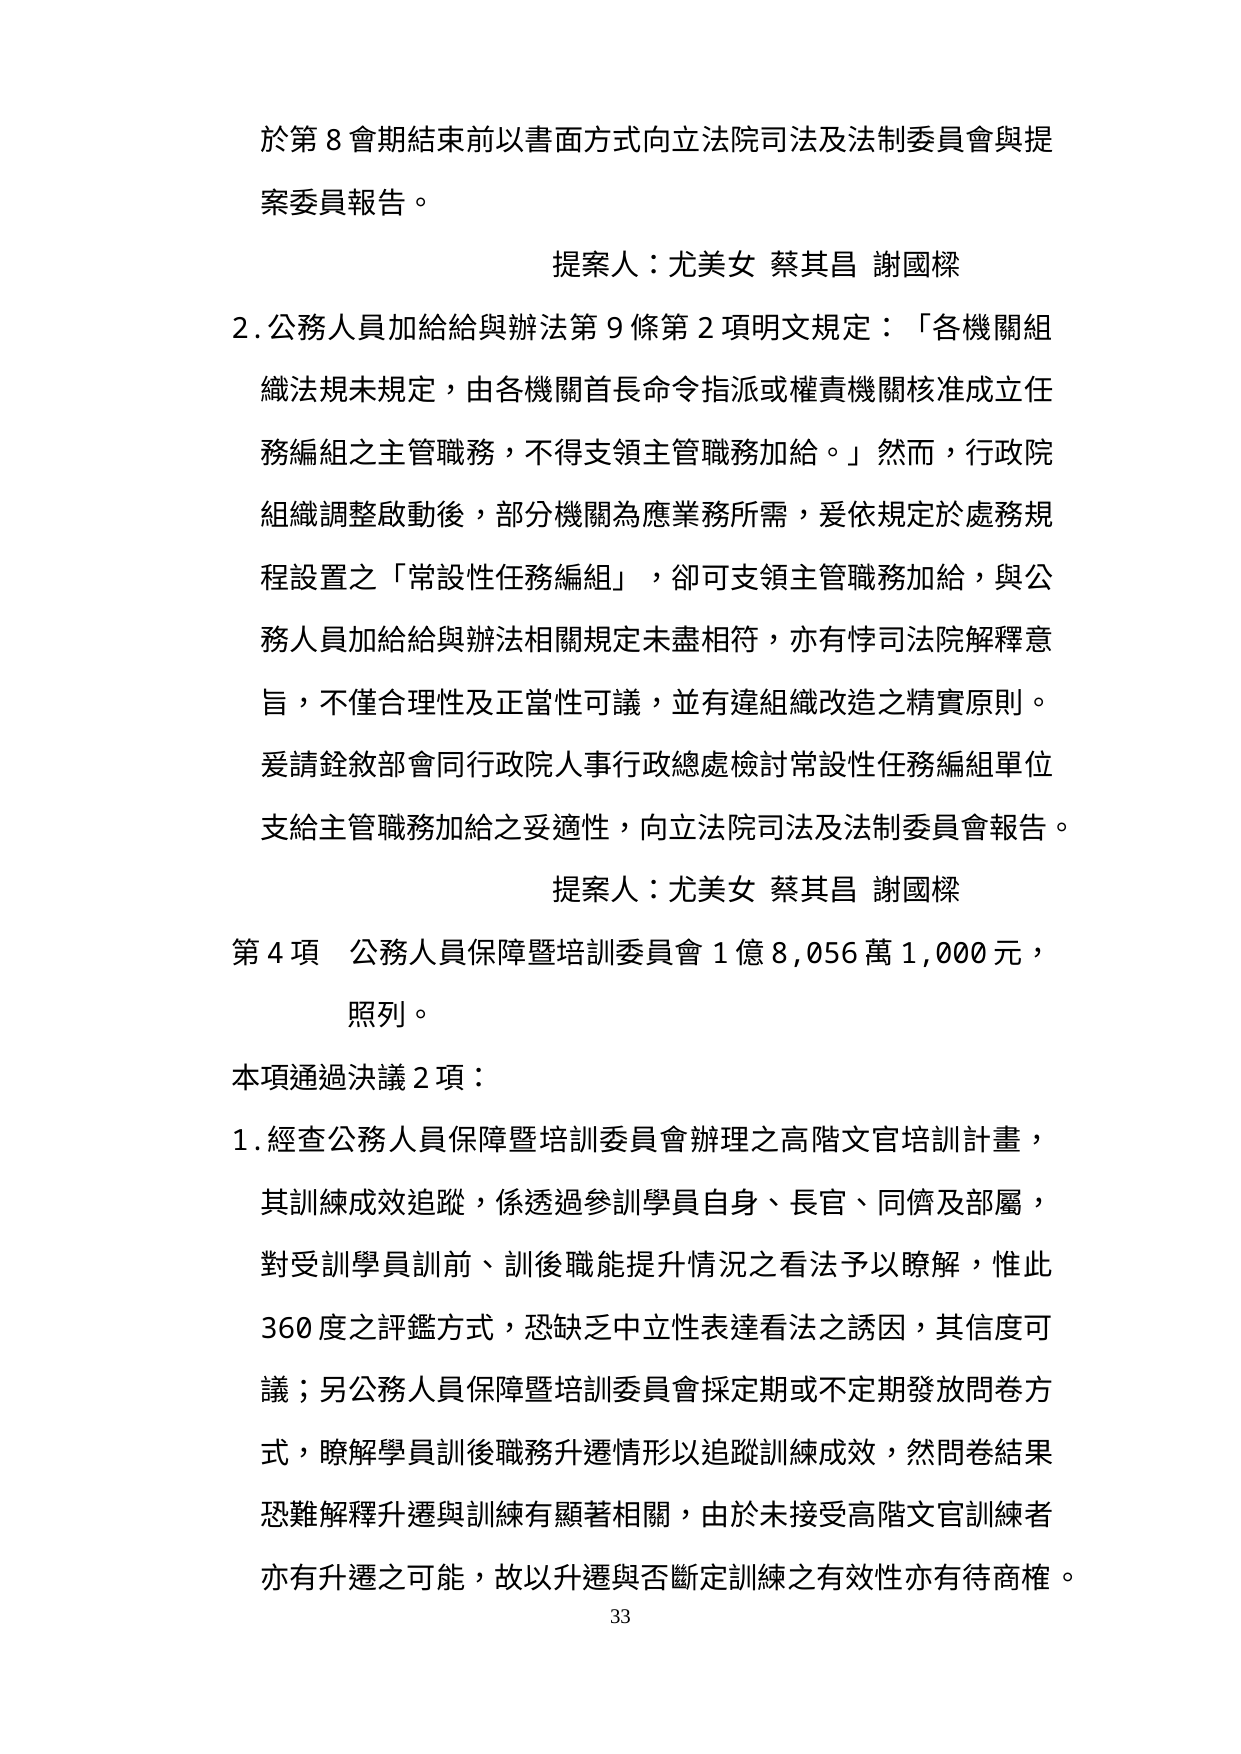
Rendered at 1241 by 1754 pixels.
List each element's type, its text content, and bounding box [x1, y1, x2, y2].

text 第4項 公務人員保障暨培訓委員會1億8,056萬1,000元，照列。 [231, 909, 1053, 1034]
text 2.公務人員加給給與辦法第9條第2項明文規定：「各機關組織法規未規定，由各機關首長命令指派或權責機關核准成立任務編組之主管職務，不得支領主管職務加給。」然而，行政院組織調整啟動後，部分機關為應業務所需，爰依規定於處務規程設置之「常設性任務編組」，卻可支領主管職務加給，與公務人員加給給與辦法相關規定未盡相符，亦有悖司法院解釋意旨，不僅合理性及正當性可議，並有違組織改造之精實原則。爰請銓敘部會同行政院人事行政總處檢討常設性任務編組單位支給主管職務加給之妥適性，向立法院司法及法制委員會報告。 [231, 284, 1053, 846]
text 提案人：尤美女 蔡其昌 謝國樑 [187, 846, 1053, 909]
text 提案人：尤美女 蔡其昌 謝國樑 [187, 221, 1053, 284]
text 1.經查公務人員保障暨培訓委員會辦理之高階文官培訓計畫，其訓練成效追蹤，係透過參訓學員自身、長官、同儕及部屬，對受訓學員訓前、訓後職能提升情況之看法予以瞭解，惟此360度之評鑑方式，恐缺乏中立性表達看法之誘因，其信度可議；另公務人員保障暨培訓委員會採定期或不定期發放問卷方式，瞭解學員訓後職務升遷情形以追蹤訓練成效，然問卷結果恐難解釋升遷與訓練有顯著相關，由於未接受高階文官訓練者亦有升遷之可能，故以升遷與否斷定訓練之有效性亦有待商榷。請公務人員保障暨培訓委員會參考其他訓練機關之訓練評估經驗，研擬修正評鑑方式使其兼具信度、效度。 [231, 1096, 1053, 1596]
text 1.104年8月，審計部全面清查公務員兼任公司商號負責人、董事及監察人之情形，初步判定約千人屬違法兼職並適用公務員懲戒法，均須移付懲戒；超過百人實際參與經營或領有報酬屬情節重大者，均應予以停職。為杜絕公務員違法兼職問題，銓敘部訂定公務員違法兼職8種樣態，供各機關認定，然而，這樣的做法無法彌補公務員服務法於兼職規定的疏漏之處，而難達到治本效果。有鑑於公務員服務法自民國28年10月制定迄今僅修正4次，相關兼職規定未能與時俱進，爰建請銓敘部依社會環境變遷，檢討修正有關規範公務員兼職之相關規定，於第8會期結束前以書面方式向立法院司法及法制委員會與提案委員報告。 [231, 96, 1053, 221]
text 本項通過決議2項： [187, 1034, 1053, 1096]
